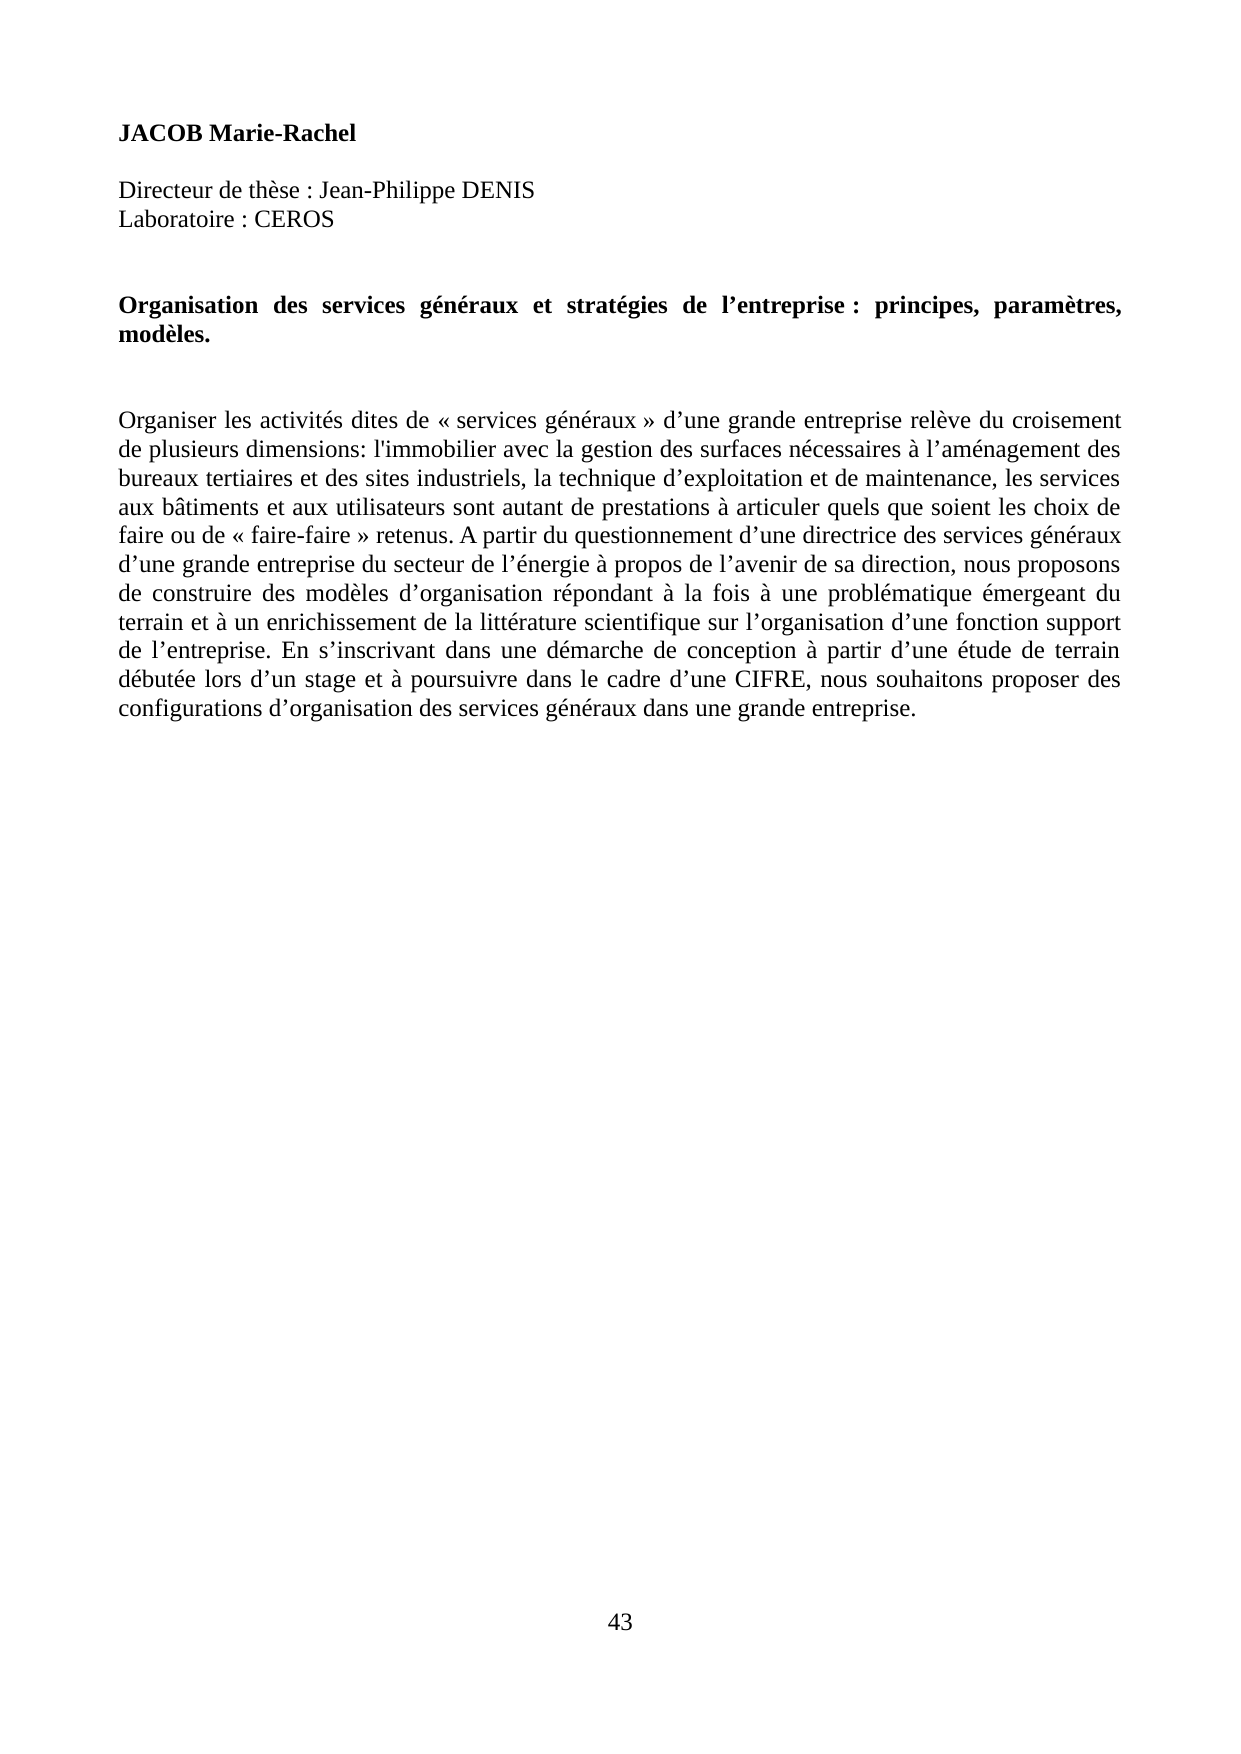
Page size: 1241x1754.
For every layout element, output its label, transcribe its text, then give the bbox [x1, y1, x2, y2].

subtitle Organiser les activités dites de « services généraux » d’une grande entreprise relève du croisement de plusieurs dimensions: l'immobilier avec la gestion des surfaces nécessaires à l’aménagement des bureaux tertiaires et des sites industriels, la technique d’exploitation et de maintenance, les services aux bâtiments et aux utilisateurs sont autant de prestations à articuler quels que soient les choix de faire ou de « faire-faire » retenus. A partir du questionnement d’une directrice des services généraux d’une grande entreprise du secteur de l’énergie à propos de l’avenir de sa direction, nous proposons de construire des modèles d’organisation répondant à la fois à une problématique émergeant du terrain et à un enrichissement de la littérature scientifique sur l’organisation d’une fonction support de l’entreprise. En s’inscrivant dans une démarche de conception à partir d’une étude de terrain débutée lors d’un stage et à poursuivre dans le cadre d’une CIFRE, nous souhaitons proposer des configurations d’organisation des services généraux dans une grande entreprise. [118, 406, 1122, 722]
subtitle Laboratoire : CEROS [118, 204, 1122, 233]
subtitle Organisation des services généraux et stratégies de l’entreprise : principes, paramètres, modèles. [118, 291, 1122, 348]
subtitle Directeur de thèse : Jean-Philippe DENIS [118, 176, 1122, 204]
subtitle JACOB Marie-Rachel [118, 118, 1122, 147]
